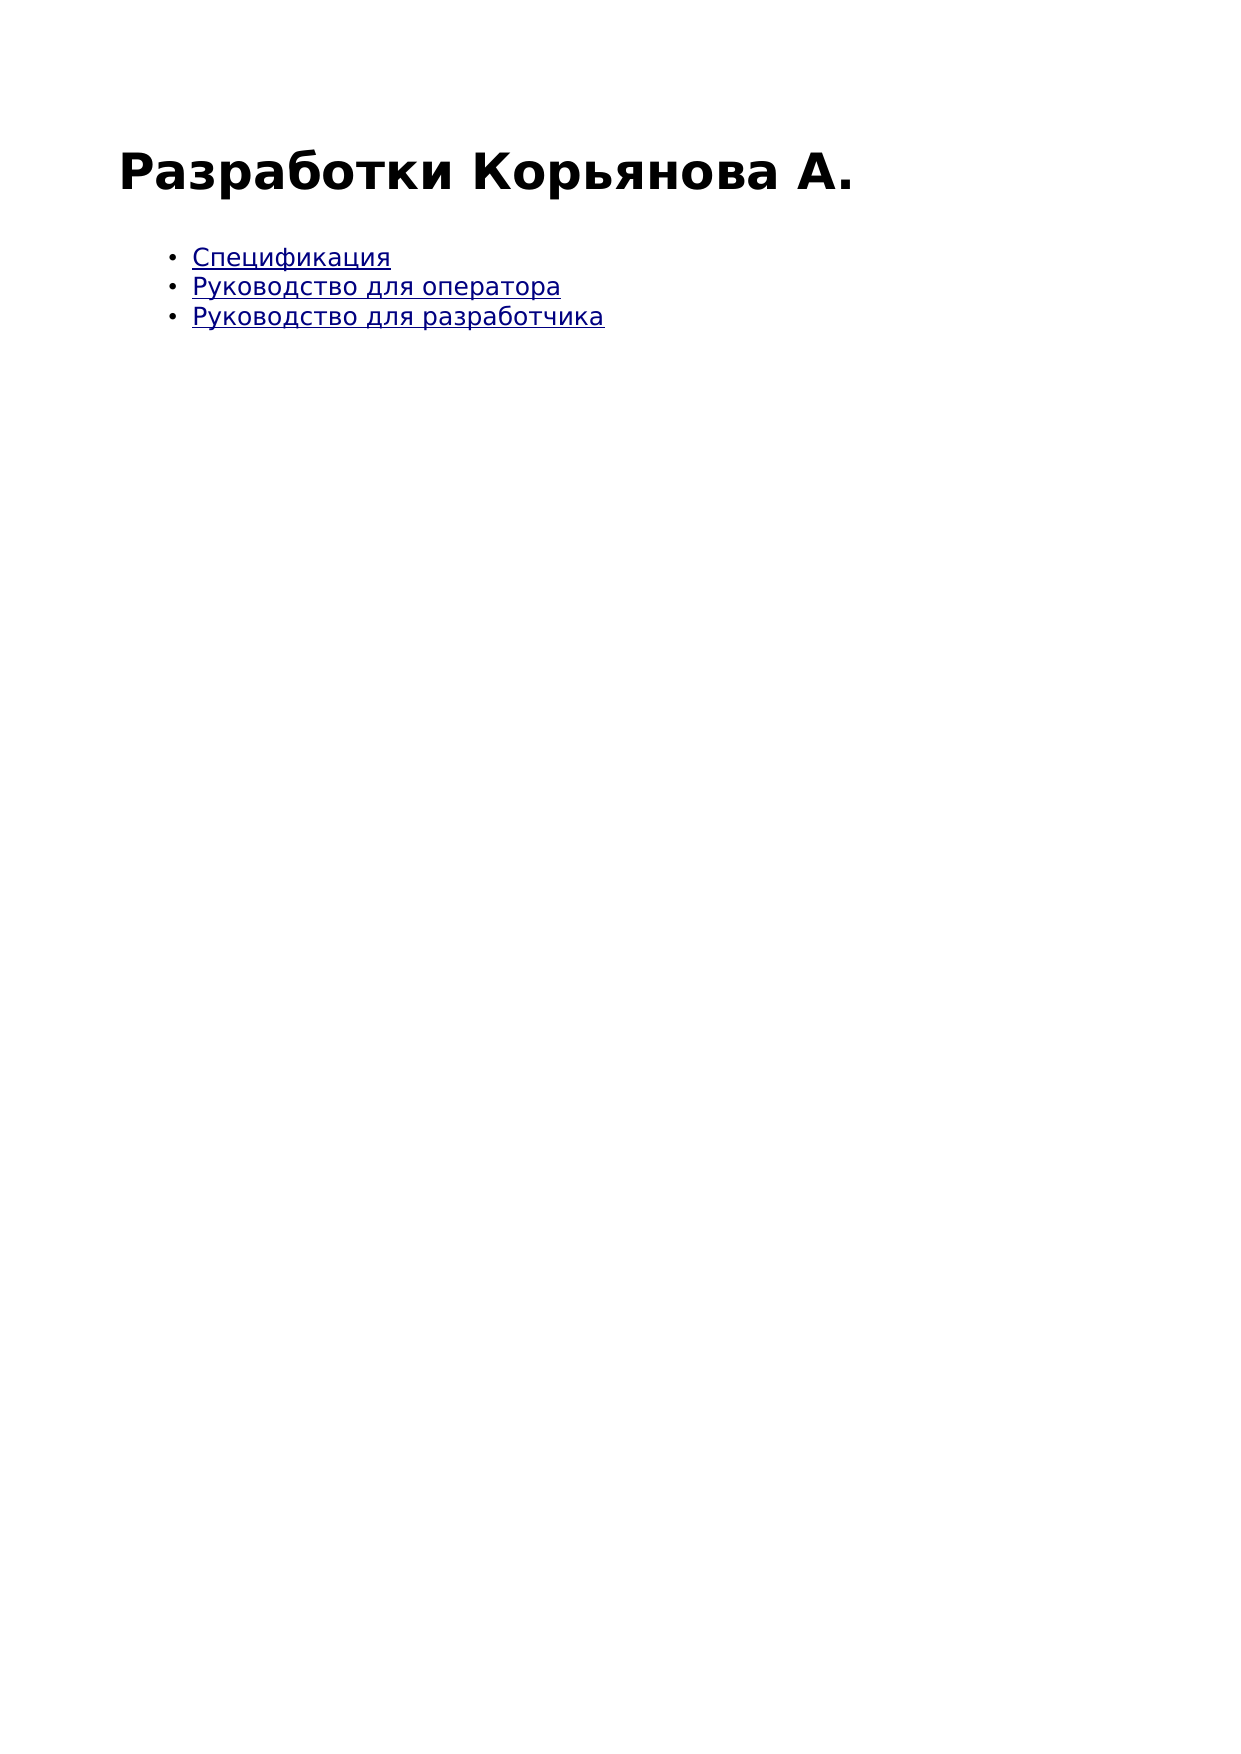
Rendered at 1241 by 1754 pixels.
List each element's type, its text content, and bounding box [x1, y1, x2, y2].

list Руководство для оператора [177, 272, 1122, 302]
subtitle Разработки Корьянова А. [118, 143, 1122, 201]
list Спецификация [177, 243, 1122, 272]
list Руководство для разработчика [177, 302, 1122, 331]
